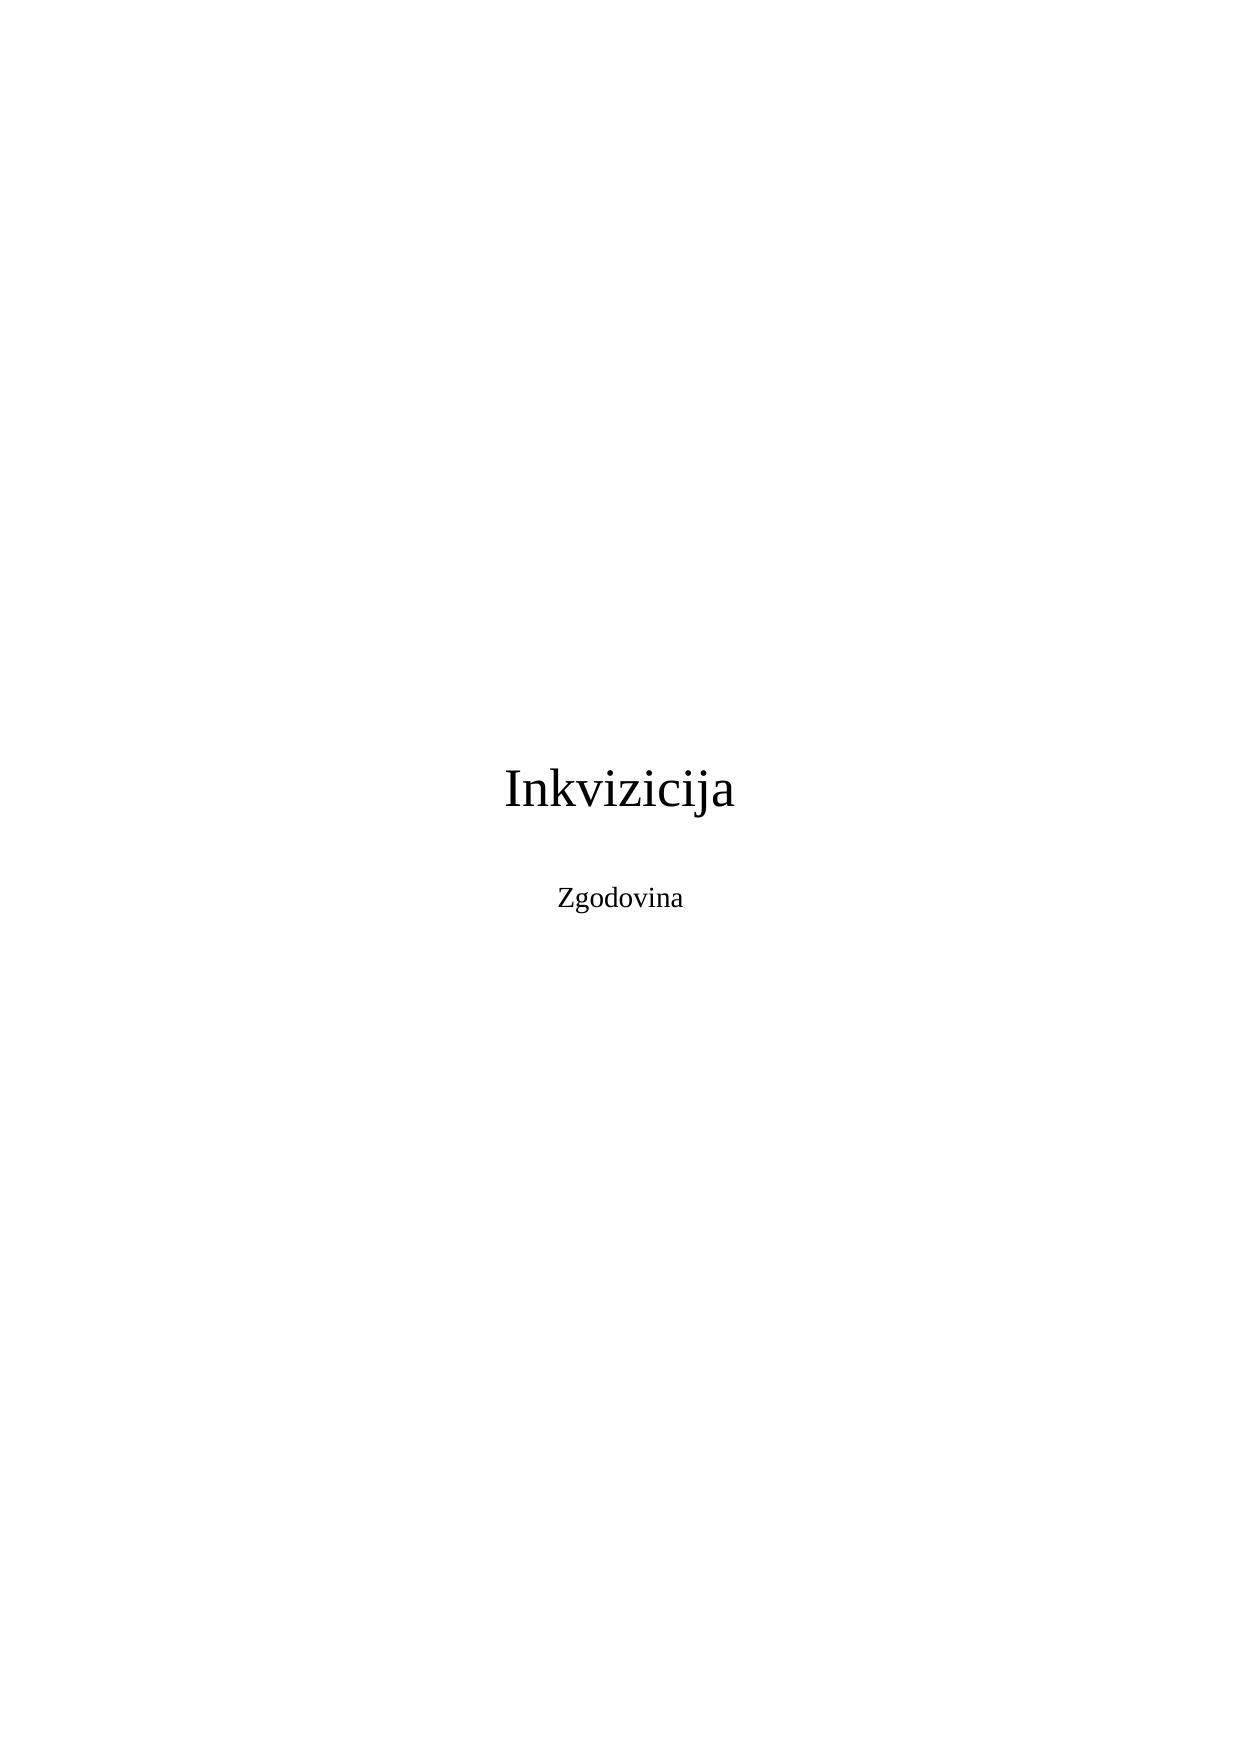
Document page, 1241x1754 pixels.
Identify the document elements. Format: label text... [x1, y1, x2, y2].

text Zgodovina [118, 880, 1122, 913]
text Inkvizicija [118, 755, 1122, 818]
